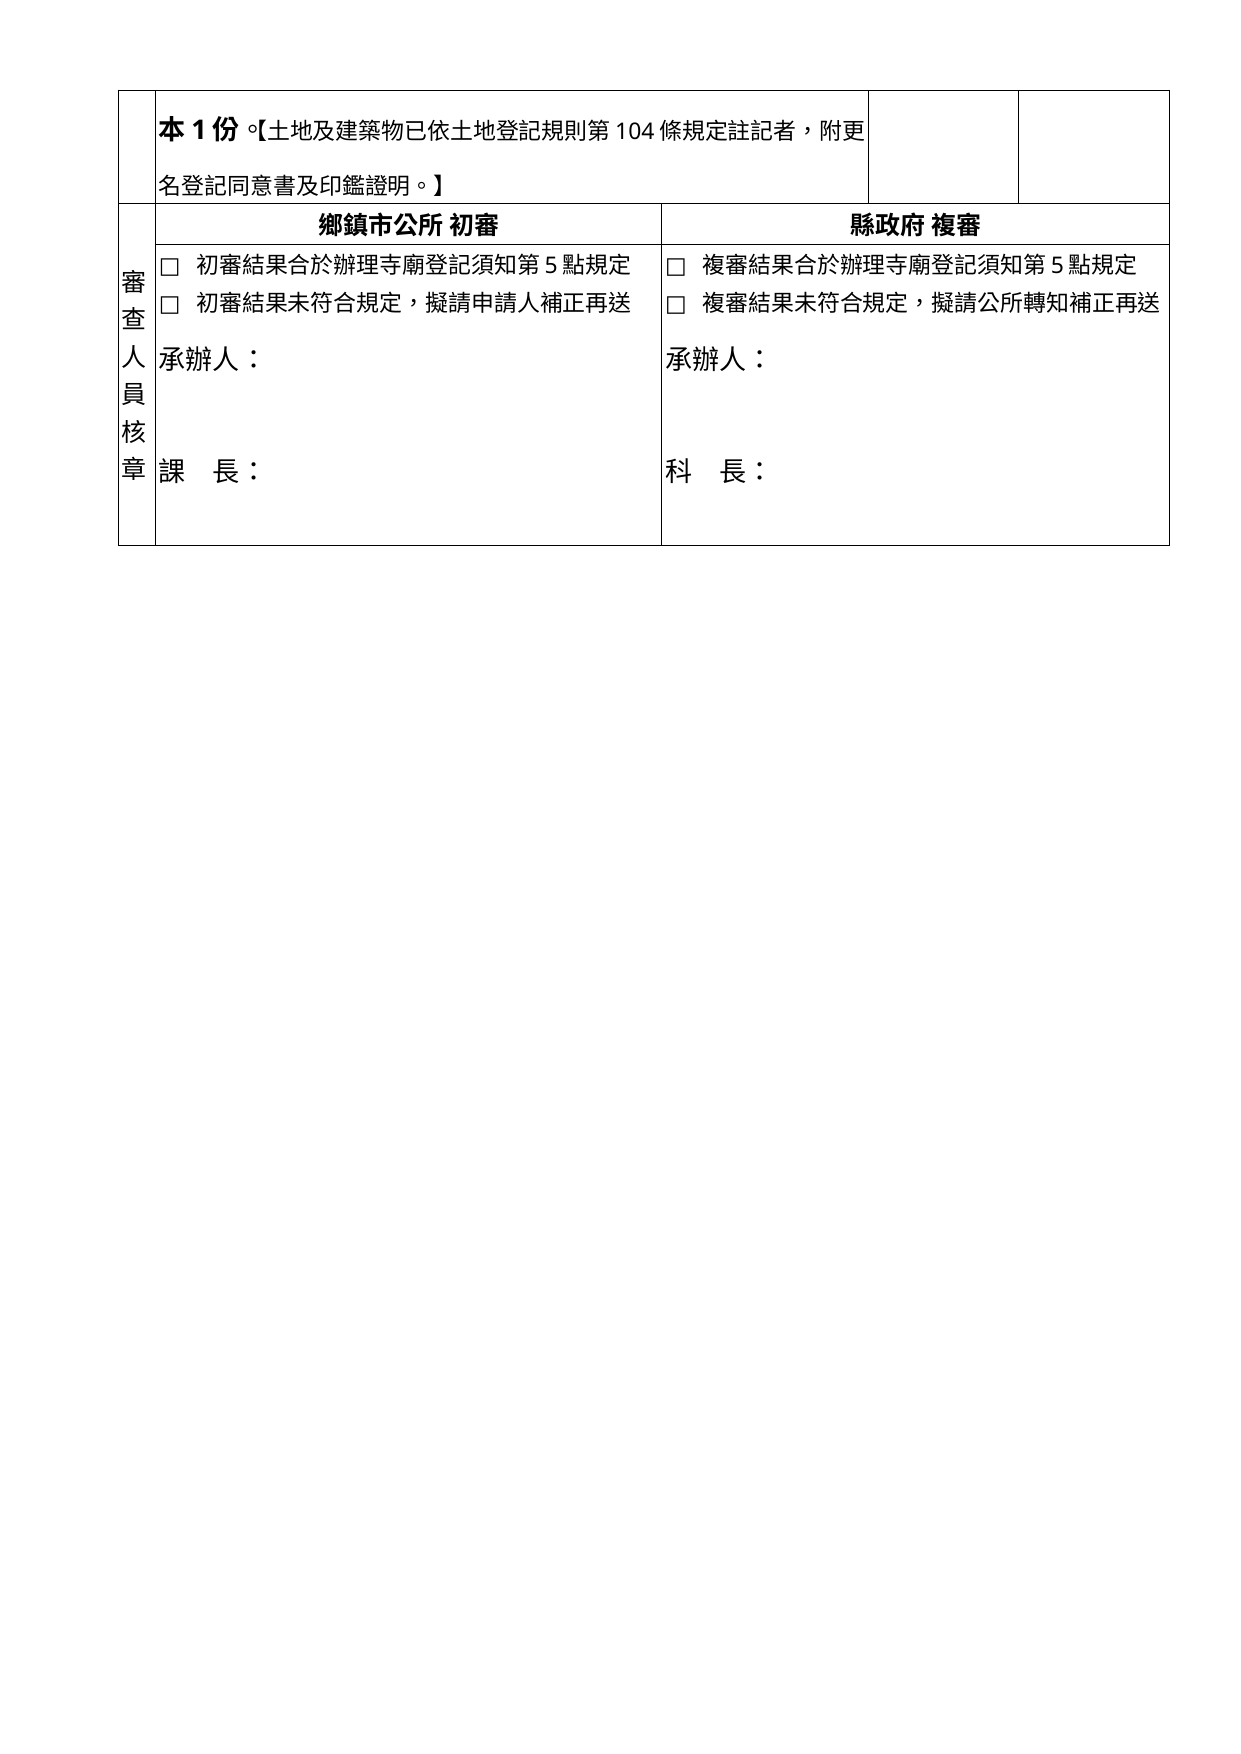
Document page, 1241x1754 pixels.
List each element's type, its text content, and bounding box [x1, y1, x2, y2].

table_cell 審查人員核章 [119, 204, 155, 545]
table_cell [1019, 91, 1169, 203]
table_cell 縣政府 複審 [662, 204, 1169, 244]
table_cell 本1份。【土地及建築物已依土地登記規則第104條規定註記者，附更名登記同意書及印鑑證明。】 [156, 91, 868, 203]
table_cell [869, 91, 1018, 203]
table_cell [119, 91, 155, 203]
table_cell 鄉鎮市公所 初審 [156, 204, 661, 244]
table_cell 初審結果合於辦理寺廟登記須知第5點規定 初審結果未符合規定，擬請申請人補正再送 承辦人： 課 長： [156, 245, 661, 545]
table_cell 複審結果合於辦理寺廟登記須知第5點規定 複審結果未符合規定，擬請公所轉知補正再送 承辦人： 科 長： [662, 245, 1169, 545]
